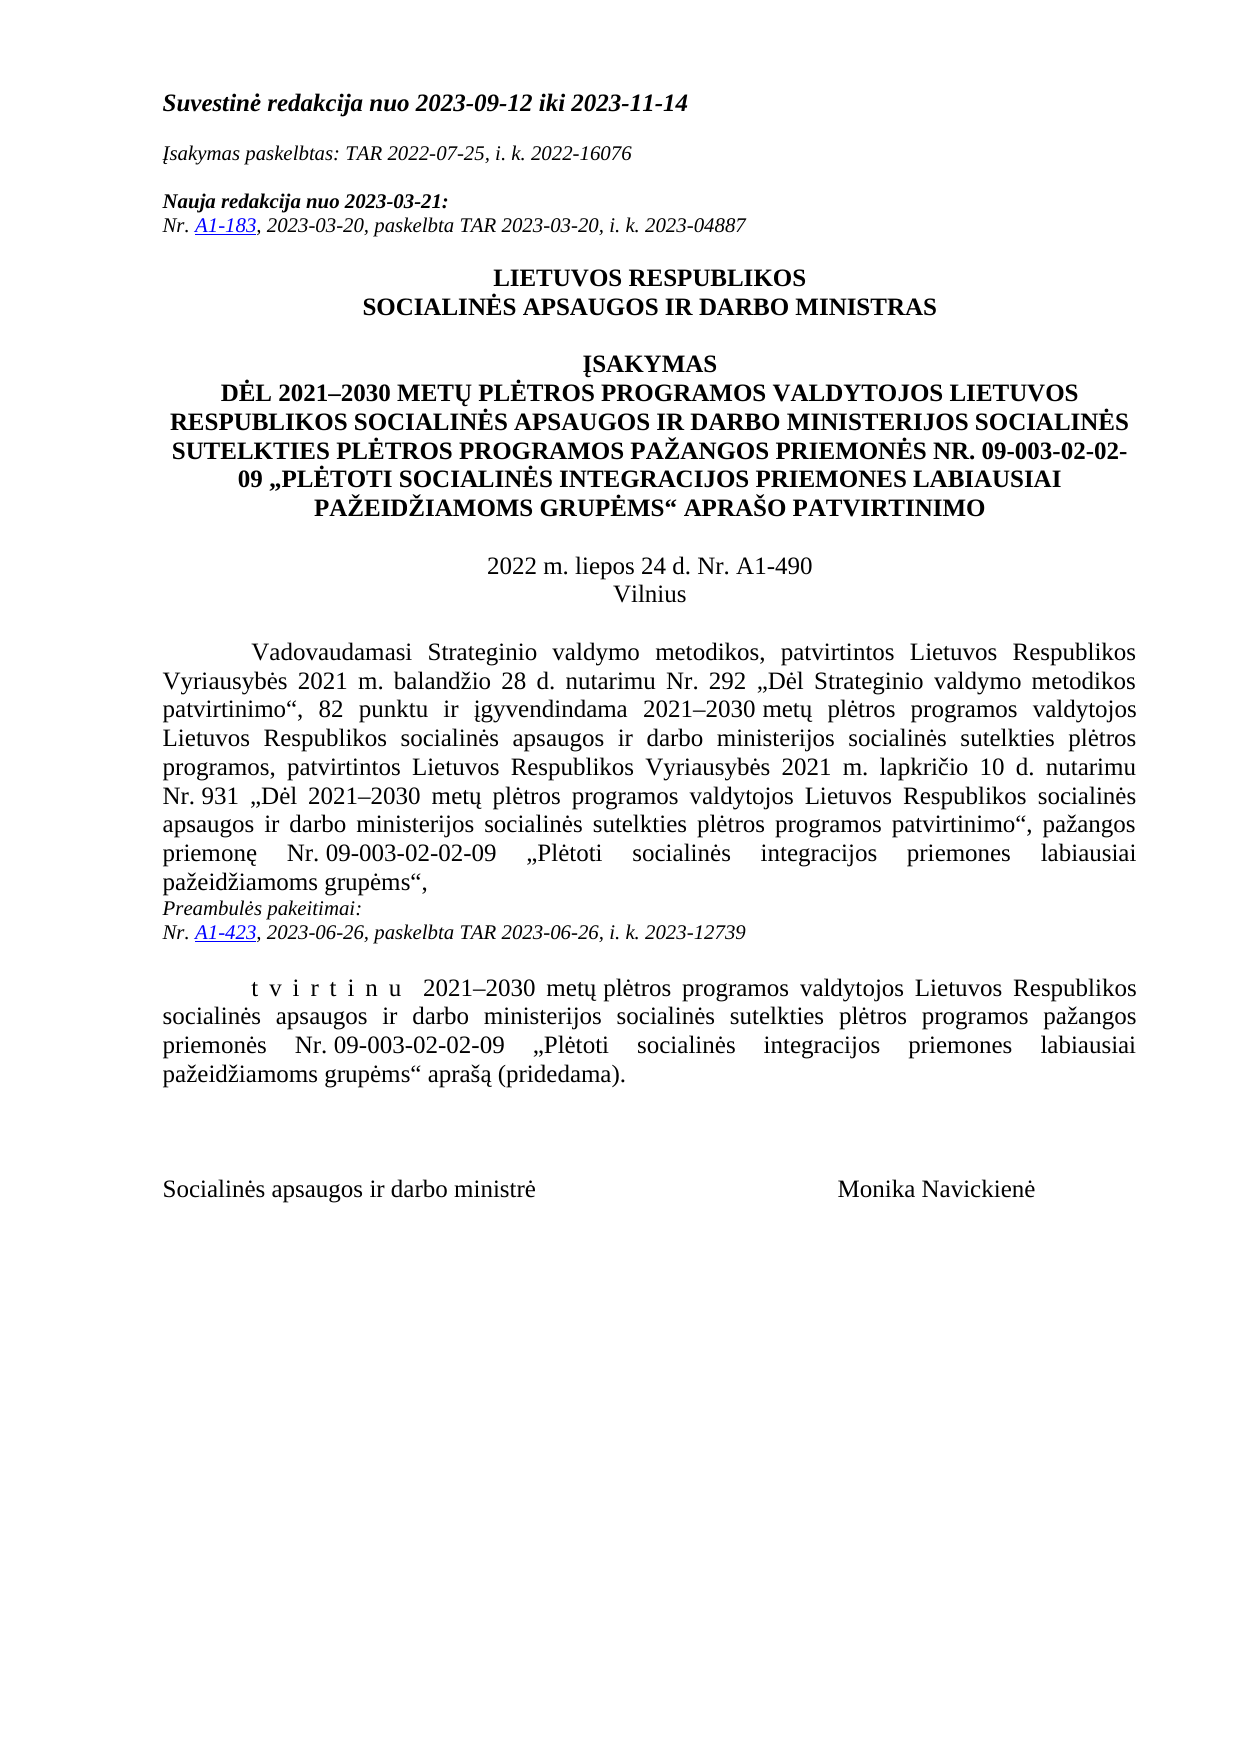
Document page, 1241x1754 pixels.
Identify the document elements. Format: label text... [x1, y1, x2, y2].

text LIETUVOS RESPUBLIKOS [162, 263, 1137, 292]
text ĮSAKYMAS [162, 349, 1137, 378]
text Preambulės pakeitimai: [162, 896, 1137, 920]
text Socialinės apsaugos ir darbo ministrė Monika Navickienė [162, 1174, 1137, 1203]
text t v i r t i n u 2021–2030 metų plėtros programos valdytojos Lietuvos Respublikos socialinės apsaugos ir darbo ministerijos socialinės sutelkties plėtros programos pažangos priemonės Nr. 09‑003-02-02-09 „Plėtoti socialinės integracijos priemones labiausiai pažeidžiamoms grupėms“ aprašą (pridedama). [162, 973, 1137, 1088]
text DĖL 2021–2030 METŲ PLĖTROS PROGRAMOS VALDYTOJOS LIETUVOS RESPUBLIKOS SOCIALINĖS APSAUGOS IR DARBO MINISTERIJOS socialinės SUTELKTIES PLĖTROS PROGRAMOS PAŽANGOS PRIEMONĖS NR. 09-003-02-02-09 „PLĖTOTI SOCIALINĖS INTEGRACIJOS PRIEMONES LABIAUSIAI PAŽEIDŽIAMOMS GRUPĖMS“ APRAŠO PATVIRTINIMO [162, 378, 1137, 522]
text Nr. A1-423, 2023-06-26, paskelbta TAR 2023-06-26, i. k. 2023-12739 [162, 920, 1137, 944]
text SOCIALINĖS APSAUGOS IR DARBO MINISTRAS [162, 292, 1137, 321]
text Įsakymas paskelbtas: TAR 2022-07-25, i. k. 2022-16076 [162, 141, 1137, 165]
text Nr. A1-183, 2023-03-20, paskelbta TAR 2023-03-20, i. k. 2023-04887 [162, 213, 1137, 237]
text Vadovaudamasi Strateginio valdymo metodikos, patvirtintos Lietuvos Respublikos Vyriausybės 2021 m. balandžio 28 d. nutarimu Nr. 292 „Dėl Strateginio valdymo metodikos patvirtinimo“, 82 punktu ir įgyvendindama 2021–2030 metų plėtros programos valdytojos Lietuvos Respublikos socialinės apsaugos ir darbo ministerijos socialinės sutelkties plėtros programos, patvirtintos Lietuvos Respublikos Vyriausybės 2021 m. lapkričio 10 d. nutarimu Nr. 931 „Dėl 2021–2030 metų plėtros programos valdytojos Lietuvos Respublikos socialinės apsaugos ir darbo ministerijos socialinės sutelkties plėtros programos patvirtinimo“, pažangos priemonę Nr. 09‑003‑02-02-09 „Plėtoti socialinės integracijos priemones labiausiai pažeidžiamoms grupėms“, [162, 637, 1137, 896]
text 2022 m. liepos 24 d. Nr. A1-490 Vilnius [162, 551, 1137, 608]
text Nauja redakcija nuo 2023-03-21: [162, 189, 1137, 213]
text Suvestinė redakcija nuo 2023-09-12 iki 2023-11-14 [162, 88, 1137, 117]
